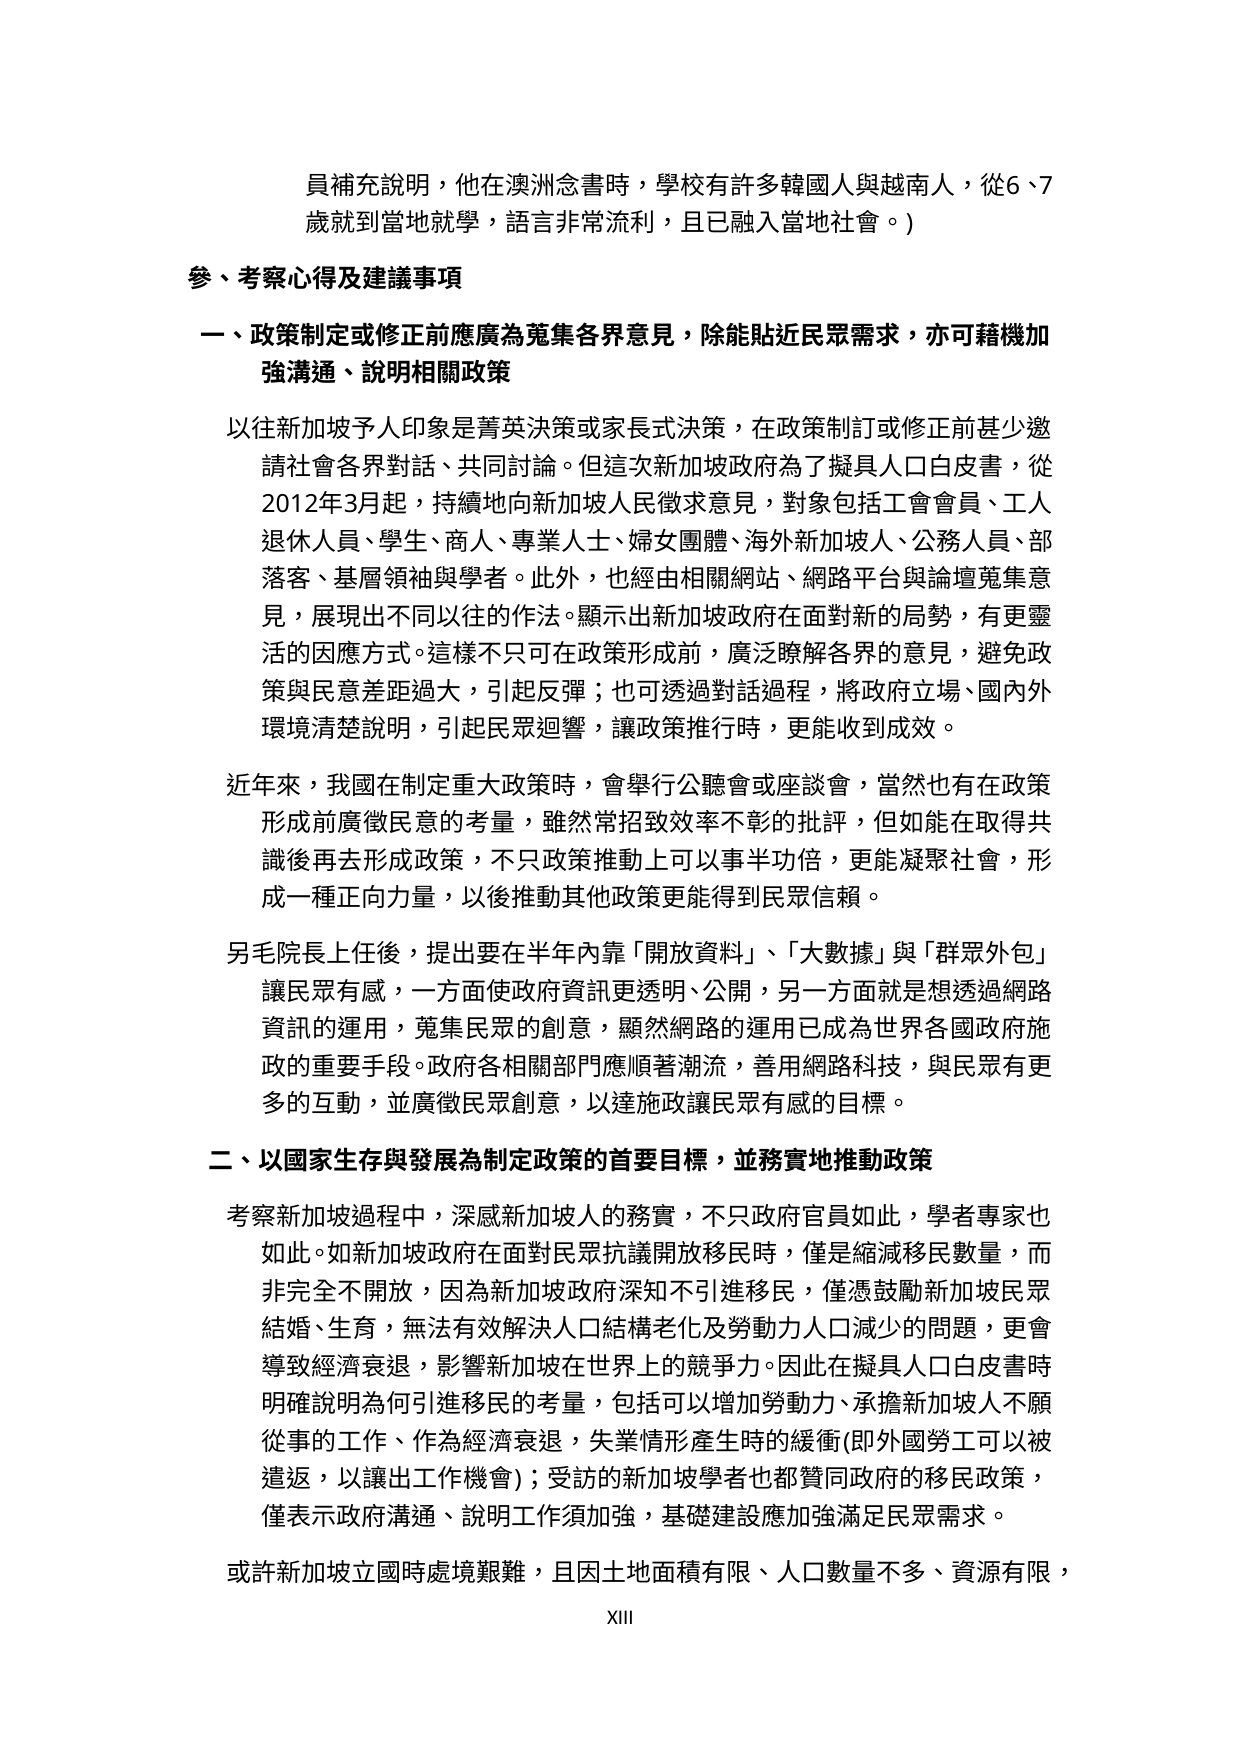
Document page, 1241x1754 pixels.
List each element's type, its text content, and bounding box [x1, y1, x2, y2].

text 另毛院長上任後，提出要在半年內靠「開放資料」、「大數據」與「群眾外包」讓民眾有感，一方面使政府資訊更透明、公開，另一方面就是想透過網路資訊的運用，蒐集民眾的創意，顯然網路的運用已成為世界各國政府施政的重要手段。政府各相關部門應順著潮流，善用網路科技，與民眾有更多的互動，並廣徵民眾創意，以達施政讓民眾有感的目標。 [187, 933, 1053, 1121]
text 近年來，我國在制定重大政策時，會舉行公聽會或座談會，當然也有在政策形成前廣徵民意的考量，雖然常招致效率不彰的批評，但如能在取得共識後再去形成政策，不只政策推動上可以事半功倍，更能凝聚社會，形成一種正向力量，以後推動其他政策更能得到民眾信賴。 [187, 764, 1053, 914]
text 考察新加坡過程中，深感新加坡人的務實，不只政府官員如此，學者專家也如此。如新加坡政府在面對民眾抗議開放移民時，僅是縮減移民數量，而非完全不開放，因為新加坡政府深知不引進移民，僅憑鼓勵新加坡民眾結婚、生育，無法有效解決人口結構老化及勞動力人口減少的問題，更會導致經濟衰退，影響新加坡在世界上的競爭力。因此在擬具人口白皮書時，明確說明為何引進移民的考量，包括可以增加勞動力、承擔新加坡人不願從事的工作、作為經濟衰退，失業情形產生時的緩衝(即外國勞工可以被遣返，以讓出工作機會)；受訪的新加坡學者也都贊同政府的移民政策，僅表示政府溝通、說明工作須加強，基礎建設應加強滿足民眾需求。 [187, 1196, 1053, 1533]
text 以往新加坡予人印象是菁英決策或家長式決策，在政策制訂或修正前甚少邀請社會各界對話、共同討論。但這次新加坡政府為了擬具人口白皮書，從2012年3月起，持續地向新加坡人民徵求意見，對象包括工會會員、工人、退休人員、學生、商人、專業人士、婦女團體、海外新加坡人、公務人員、部落客、基層領袖與學者。此外，也經由相關網站、網路平台與論壇蒐集意見，展現出不同以往的作法。顯示出新加坡政府在面對新的局勢，有更靈活的因應方式。這樣不只可在政策形成前，廣泛瞭解各界的意見，避免政策與民意差距過大，引起反彈；也可透過對話過程，將政府立場、國內外環境清楚說明，引起民眾迴響，讓政策推行時，更能收到成效。 [187, 408, 1053, 746]
text 參、考察心得及建議事項 [187, 258, 1053, 296]
text 一、政策制定或修正前應廣為蒐集各界意見，除能貼近民眾需求，亦可藉機加強溝通、說明相關政策 [187, 314, 1053, 389]
text 或許新加坡立國時處境艱難，且因土地面積有限、人口數量不多、資源有限，因此該國政府在決策時首先想到的是如何維持國家生存與發展，不得不務實以對。此外，也必須考量所有層面再作決策，以追求國家最大利益，所以整個新加坡感覺像是一個大企業，新加坡政府施政就像在經營公司。 [187, 1552, 1053, 1589]
text 二、以國家生存與發展為制定政策的首要目標，並務實地推動政策 [202, 1139, 1053, 1177]
text 員補充說明，他在澳洲念書時，學校有許多韓國人與越南人，從6、7歲就到當地就學，語言非常流利，且已融入當地社會。) [306, 164, 1053, 239]
